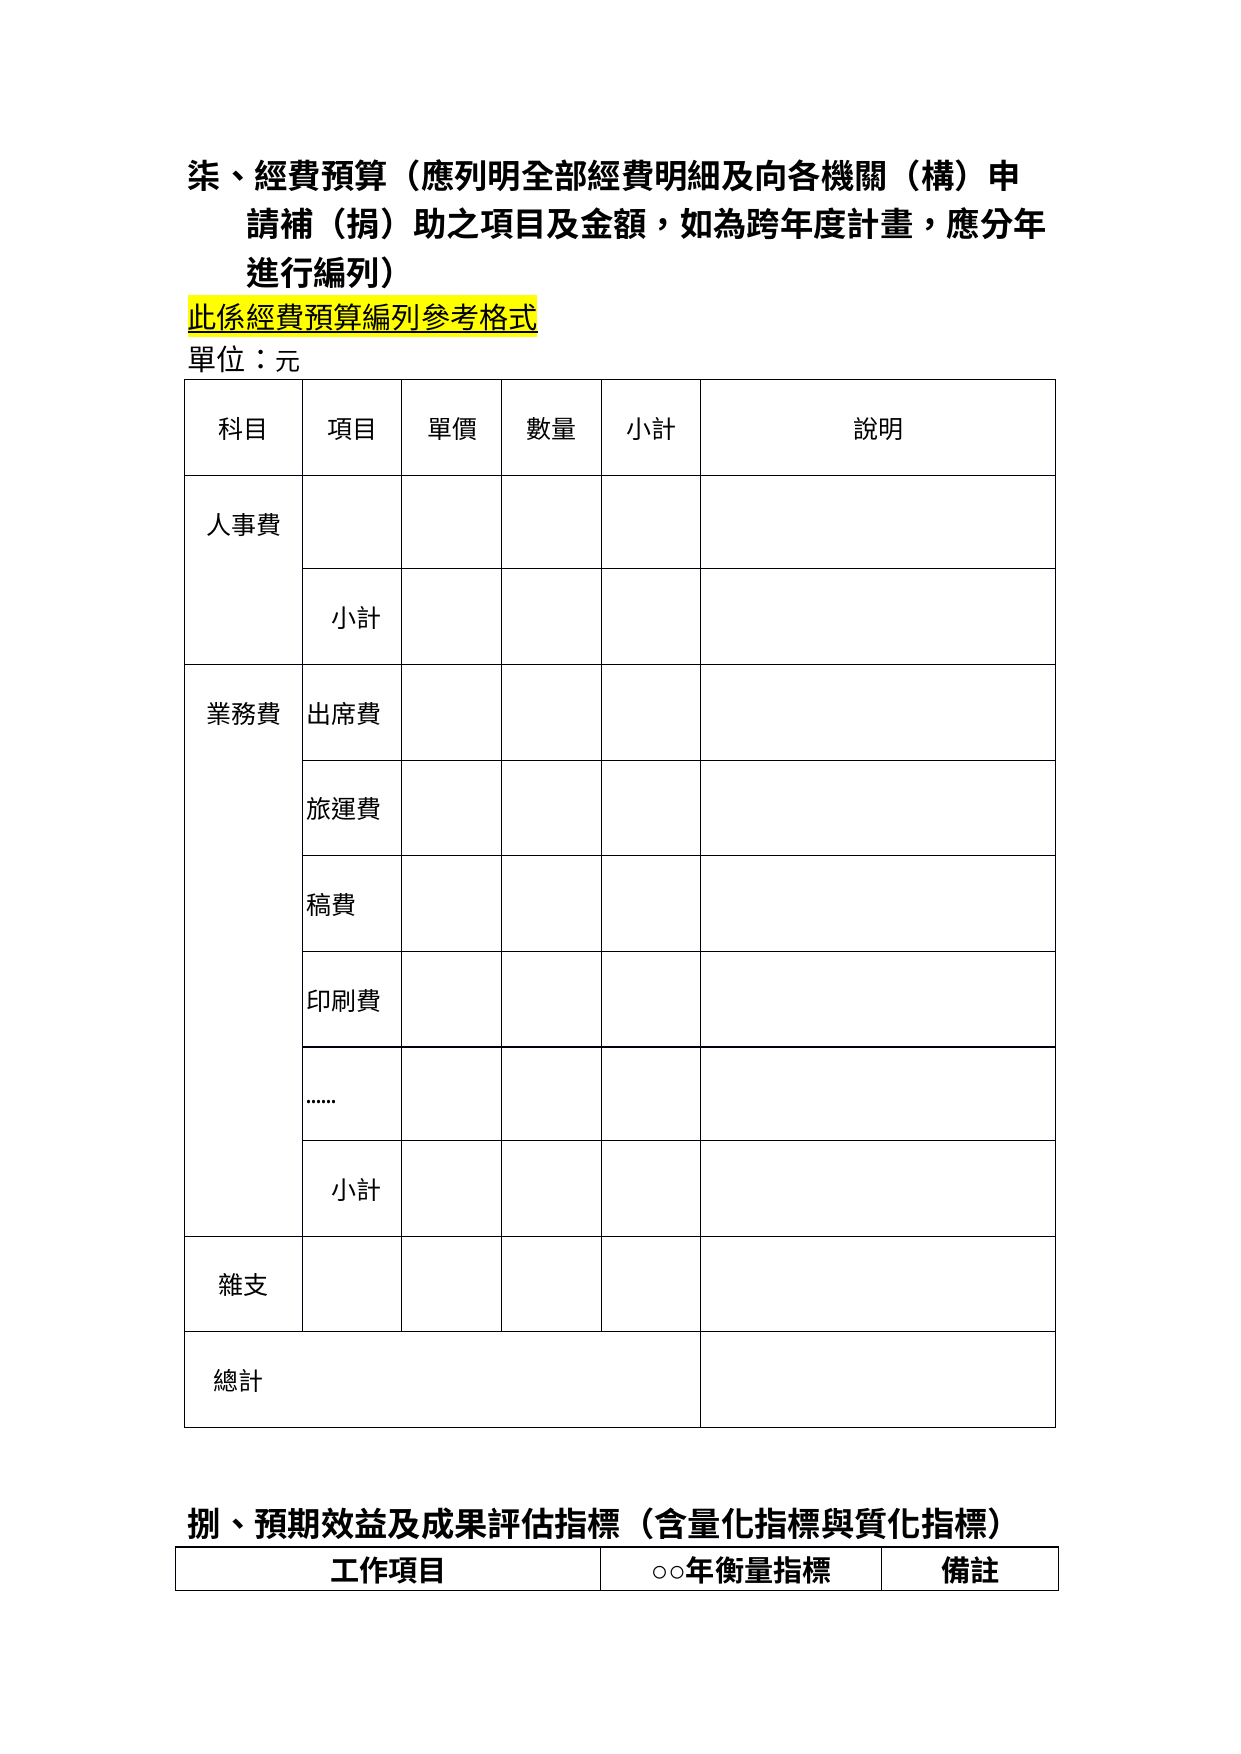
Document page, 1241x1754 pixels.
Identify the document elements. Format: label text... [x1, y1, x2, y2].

table_cell [602, 952, 700, 1046]
table_cell 印刷費 [303, 952, 401, 1046]
table_cell [701, 761, 1055, 855]
text 捌、預期效益及成果評估指標（含量化指標與質化指標） [187, 1498, 1053, 1546]
table_header 科目 [185, 380, 302, 475]
table_cell [602, 1237, 700, 1331]
table_cell [701, 665, 1055, 759]
table_cell [602, 569, 700, 664]
table_cell [602, 856, 700, 951]
table_header 說明 [701, 380, 1055, 475]
table_cell [402, 665, 501, 759]
table_cell [502, 1141, 601, 1236]
table_cell 總計 [185, 1332, 700, 1427]
table_cell [402, 476, 501, 568]
text 此係經費預算編列參考格式 單位：元 [187, 295, 1053, 379]
table_cell [502, 856, 601, 951]
table_cell 雜支 [185, 1237, 302, 1331]
table_cell [701, 1237, 1055, 1331]
table_cell [701, 1048, 1055, 1140]
table_header 工作項目 [176, 1548, 600, 1590]
table_cell [502, 1237, 601, 1331]
table_cell [602, 1141, 700, 1236]
table_header ○○年衡量指標 [601, 1548, 881, 1590]
table_cell [701, 476, 1055, 568]
table_cell [402, 1048, 501, 1140]
table_cell [303, 1237, 401, 1331]
table_cell [602, 665, 700, 759]
table_cell [602, 476, 700, 568]
table_header 備註 [882, 1548, 1058, 1590]
table_cell 人事費 [185, 476, 302, 664]
table_cell 業務費 [185, 665, 302, 1236]
table_cell [402, 1237, 501, 1331]
table_cell [402, 856, 501, 951]
table_header 數量 [502, 380, 601, 475]
table_cell [701, 1141, 1055, 1236]
table_cell [502, 569, 601, 664]
table_cell [502, 952, 601, 1046]
table_cell [502, 476, 601, 568]
table_cell [303, 476, 401, 568]
table_cell [402, 952, 501, 1046]
table_cell [701, 569, 1055, 664]
table_cell [402, 1141, 501, 1236]
text 柒、經費預算（應列明全部經費明細及向各機關（構）申請補（捐）助之項目及金額，如為跨年度計畫，應分年進行編列） [187, 150, 1053, 295]
table_cell [502, 665, 601, 759]
table_cell [602, 761, 700, 855]
table_cell [701, 1332, 1055, 1427]
table_header 小計 [602, 380, 700, 475]
table_cell [402, 761, 501, 855]
table_cell [701, 856, 1055, 951]
table_cell 稿費 [303, 856, 401, 951]
table_cell [402, 569, 501, 664]
table_cell [701, 952, 1055, 1046]
table_cell 旅運費 [303, 761, 401, 855]
table_cell 出席費 [303, 665, 401, 759]
table_cell 小計 [303, 569, 401, 664]
table_cell …… [303, 1048, 401, 1140]
table_header 單價 [402, 380, 501, 475]
table_header 項目 [303, 380, 401, 475]
table_cell 小計 [303, 1141, 401, 1236]
table_cell [502, 761, 601, 855]
table_cell [602, 1048, 700, 1140]
table_cell [502, 1048, 601, 1140]
